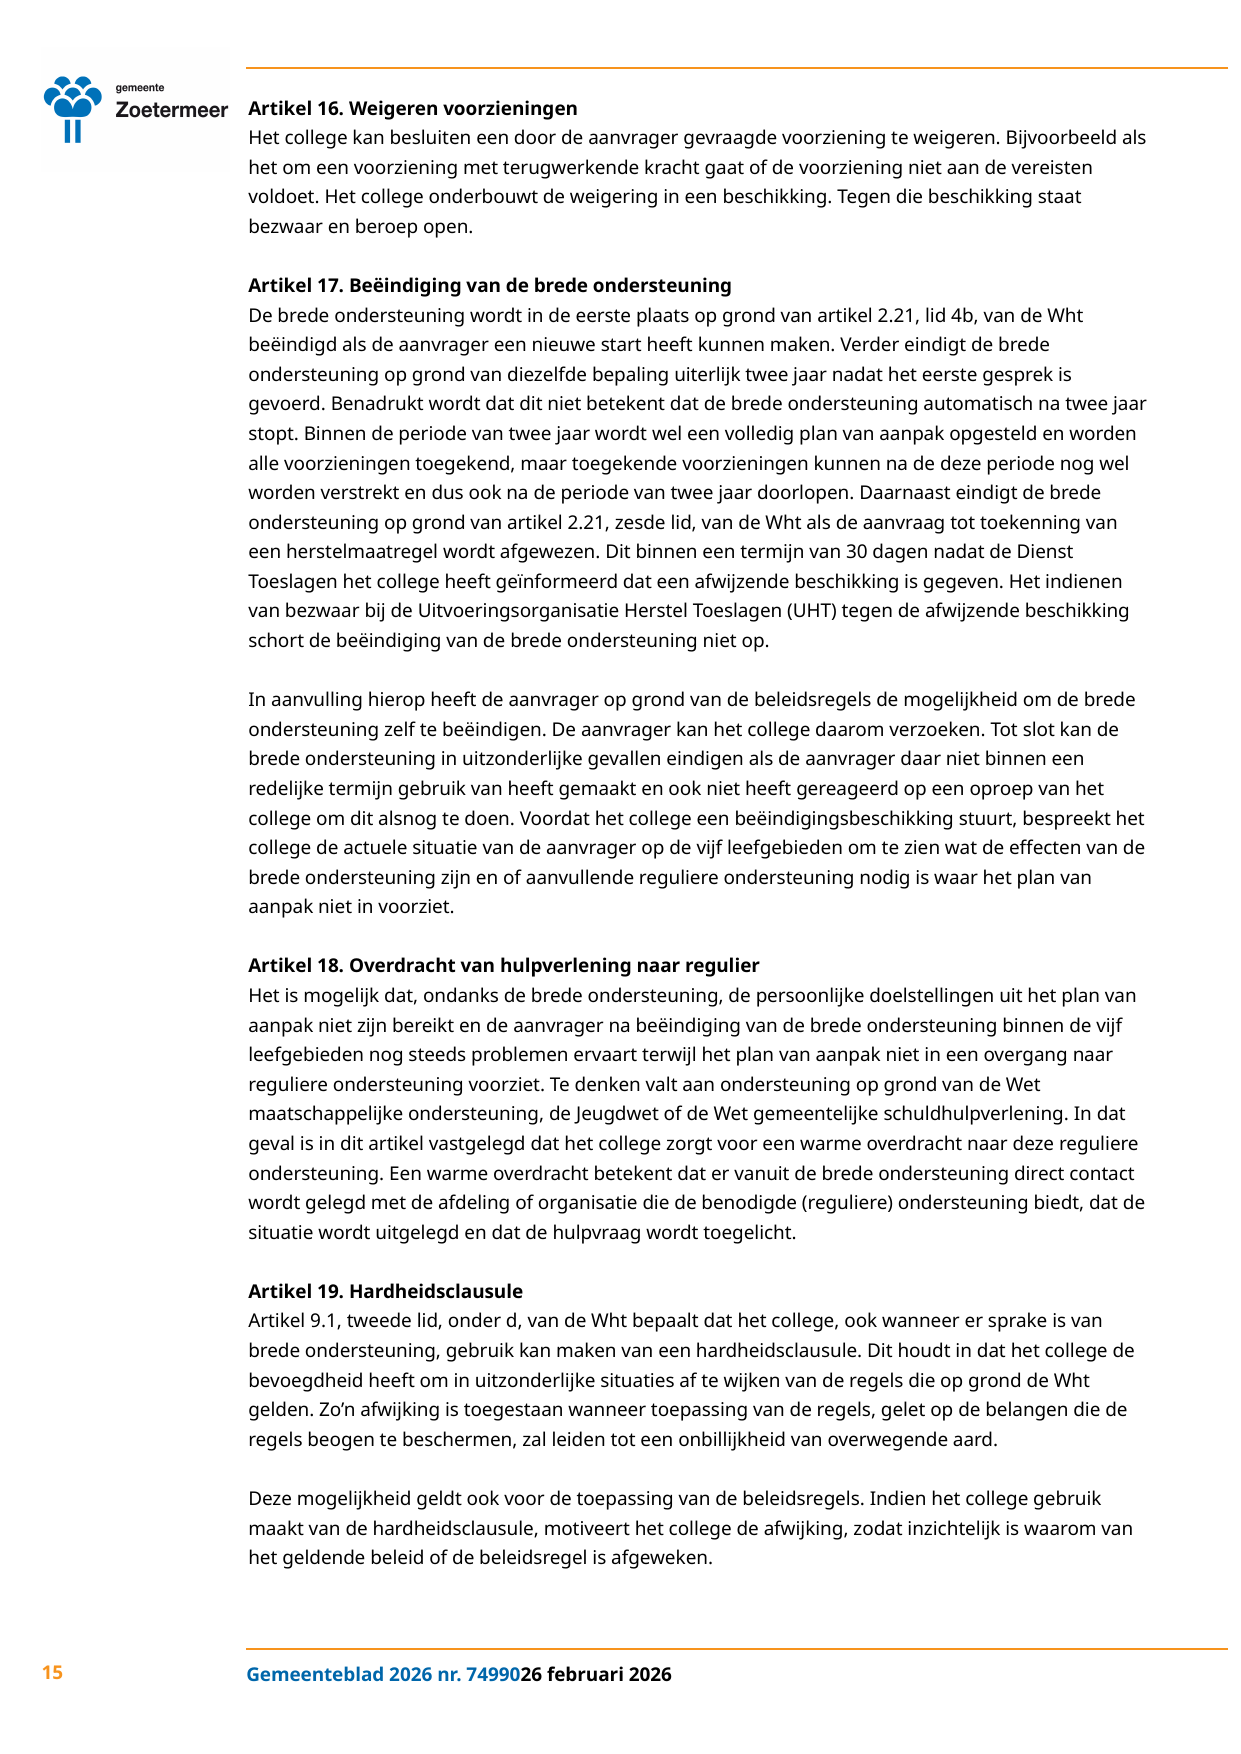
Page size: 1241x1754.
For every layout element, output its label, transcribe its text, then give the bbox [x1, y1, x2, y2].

text Artikel 18. Overdracht van hulpverlening naar regulier [248, 953, 1152, 978]
text Artikel 9.1, tweede lid, onder d, van de Wht bepaalt dat het college, ook wanneer er sprake is van brede ondersteuning, gebruik kan maken van een hardheidsclausule. Dit houdt in dat het college de bevoegdheid heeft om in uitzonderlijke situaties af te wijken van de regels die op grond de Wht gelden. Zo’n afwijking is toegestaan wanneer toepassing van de regels, gelet op de belangen die de regels beogen te beschermen, zal leiden tot een onbillijkheid van overwegende aard. [248, 1308, 1152, 1452]
picture [41, 47, 231, 172]
text Deze mogelijkheid geldt ook voor de toepassing van de beleidsregels. Indien het college gebruik maakt van de hardheidsclausule, motiveert het college de afwijking, zodat inzichtelijk is waarom van het geldende beleid of de beleidsregel is afgeweken. [248, 1485, 1152, 1570]
text Artikel 19. Hardheidsclausule [248, 1278, 1152, 1304]
text Artikel 16. Weigeren voorzieningen [248, 95, 1152, 121]
text Het is mogelijk dat, ondanks de brede ondersteuning, de persoonlijke doelstellingen uit het plan van aanpak niet zijn bereikt en de aanvrager na beëindiging van de brede ondersteuning binnen de vijf leefgebieden nog steeds problemen ervaart terwijl het plan van aanpak niet in een overgang naar reguliere ondersteuning voorziet. Te denken valt aan ondersteuning op grond van de Wet maatschappelijke ondersteuning, de Jeugdwet of de Wet gemeentelijke schuldhulpverlening. In dat geval is in dit artikel vastgelegd dat het college zorgt voor een warme overdracht naar deze reguliere ondersteuning. Een warme overdracht betekent dat er vanuit de brede ondersteuning direct contact wordt gelegd met de afdeling of organisatie die de benodigde (reguliere) ondersteuning biedt, dat de situatie wordt uitgelegd en dat de hulpvraag wordt toegelicht. [248, 982, 1152, 1245]
text Artikel 17. Beëindiging van de brede ondersteuning [248, 272, 1152, 298]
text Het college kan besluiten een door de aanvrager gevraagde voorziening te weigeren. Bijvoorbeeld als het om een voorziening met terugwerkende kracht gaat of de voorziening niet aan de vereisten voldoet. Het college onderbouwt de weigering in een beschikking. Tegen die beschikking staat bezwaar en beroep open. [248, 124, 1152, 239]
text De brede ondersteuning wordt in de eerste plaats op grond van artikel 2.21, lid 4b, van de Wht beëindigd als de aanvrager een nieuwe start heeft kunnen maken. Verder eindigt de brede ondersteuning op grond van diezelfde bepaling uiterlijk twee jaar nadat het eerste gesprek is gevoerd. Benadrukt wordt dat dit niet betekent dat de brede ondersteuning automatisch na twee jaar stopt. Binnen de periode van twee jaar wordt wel een volledig plan van aanpak opgesteld en worden alle voorzieningen toegekend, maar toegekende voorzieningen kunnen na de deze periode nog wel worden verstrekt en dus ook na de periode van twee jaar doorlopen. Daarnaast eindigt de brede ondersteuning op grond van artikel 2.21, zesde lid, van de Wht als de aanvraag tot toekenning van een herstelmaatregel wordt afgewezen. Dit binnen een termijn van 30 dagen nadat de Dienst Toeslagen het college heeft geïnformeerd dat een afwijzende beschikking is gegeven. Het indienen van bezwaar bij de Uitvoeringsorganisatie Herstel Toeslagen (UHT) tegen de afwijzende beschikking schort de beëindiging van de brede ondersteuning niet op. [248, 302, 1152, 653]
text In aanvulling hierop heeft de aanvrager op grond van de beleidsregels de mogelijkheid om de brede ondersteuning zelf te beëindigen. De aanvrager kan het college daarom verzoeken. Tot slot kan de brede ondersteuning in uitzonderlijke gevallen eindigen als de aanvrager daar niet binnen een redelijke termijn gebruik van heeft gemaakt en ook niet heeft gereageerd op een oproep van het college om dit alsnog te doen. Voordat het college een beëindigingsbeschikking stuurt, bespreekt het college de actuele situatie van de aanvrager op de vijf leefgebieden om te zien wat de effecten van de brede ondersteuning zijn en of aanvullende reguliere ondersteuning nodig is waar het plan van aanpak niet in voorziet. [248, 686, 1152, 919]
